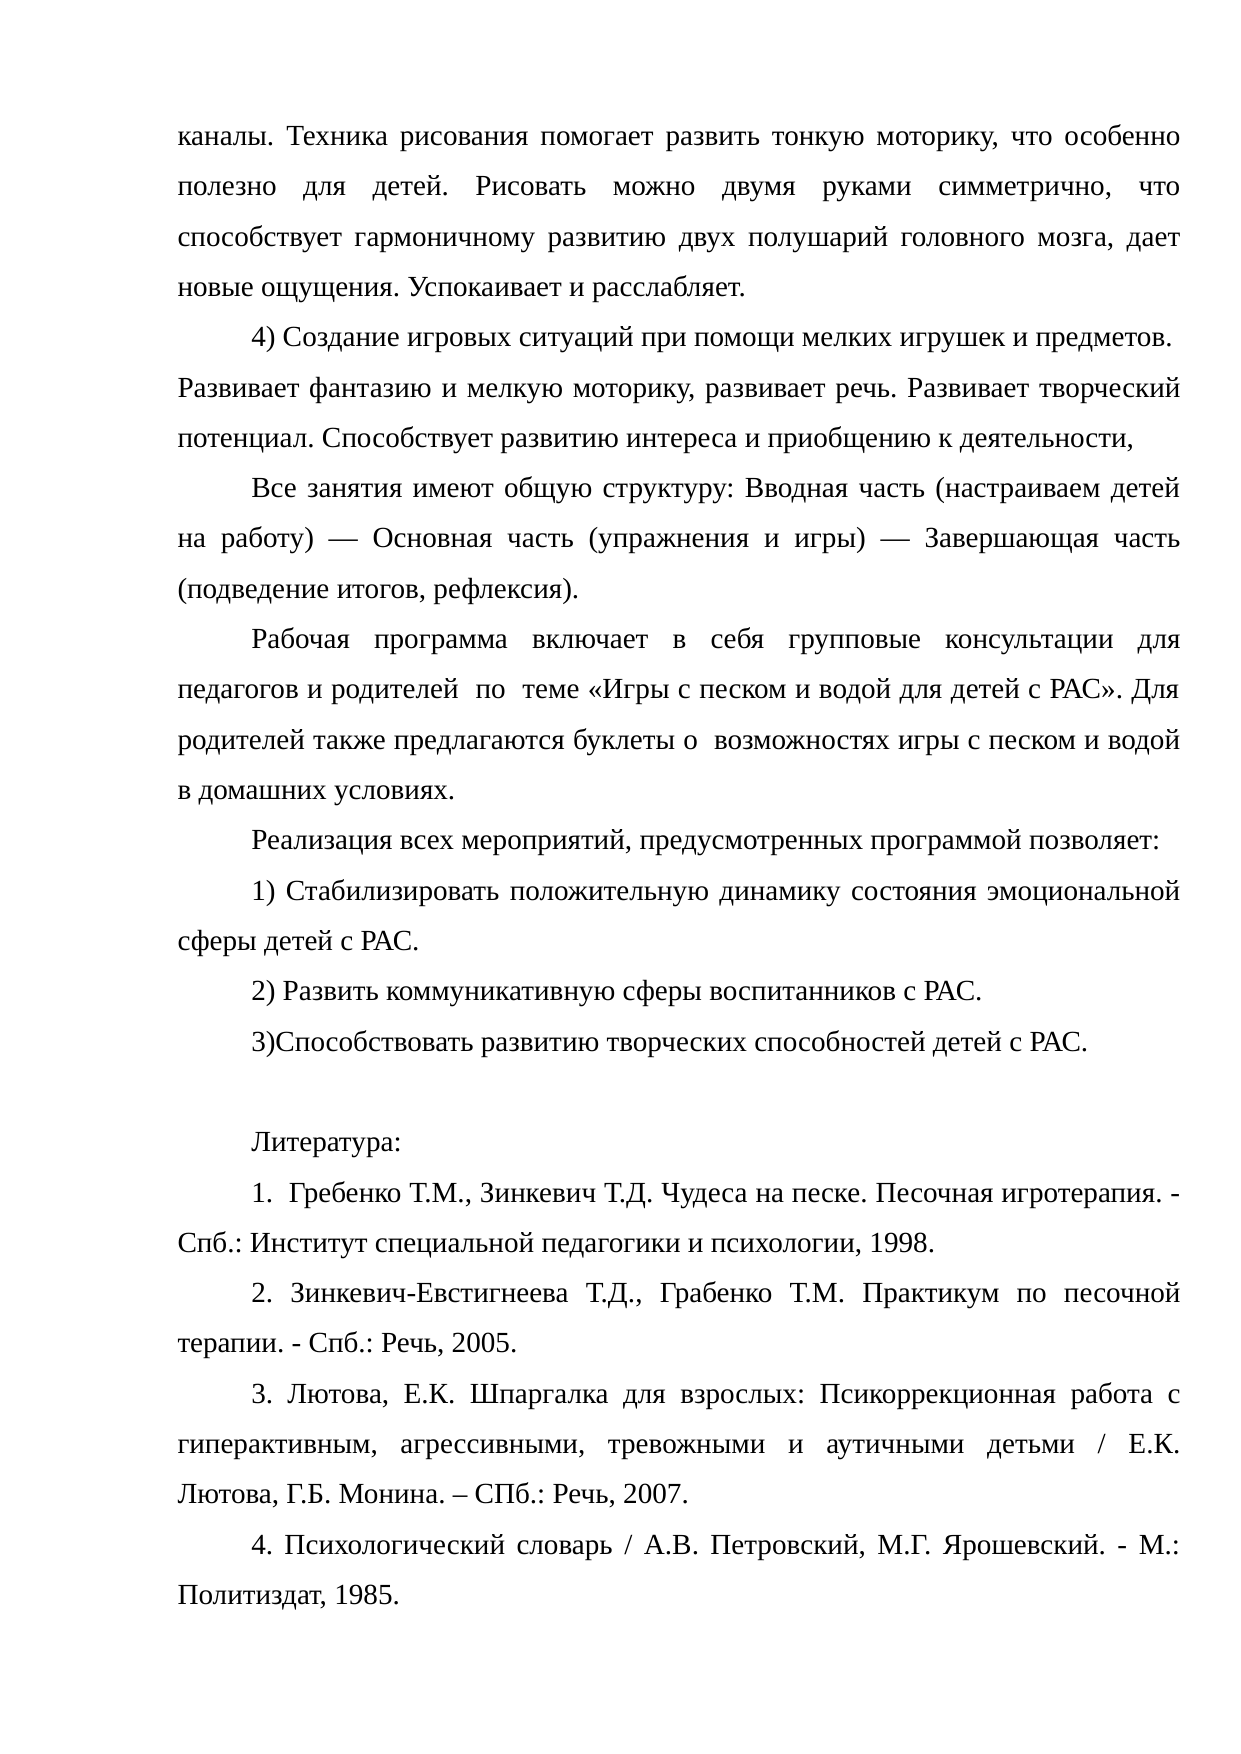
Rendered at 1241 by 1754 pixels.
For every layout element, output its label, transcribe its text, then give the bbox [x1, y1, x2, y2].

text 4) Создание игровых ситуаций при помощи мелких игрушек и предметов. [177, 319, 1181, 353]
text 1. Гребенко Т.М., Зинкевич Т.Д. Чудеса на песке. Песочная игротерапия. - Спб.: Институт специальной педагогики и психологии, 1998. [177, 1175, 1181, 1258]
text Развивает фантазию и мелкую моторику, развивает речь. Развивает творческий потенциал. Способствует развитию интереса и приобщению к деятельности, [177, 370, 1181, 453]
text Реализация всех мероприятий, предусмотренных программой позволяет: [177, 822, 1181, 856]
text 3. Лютова, Е.К. Шпаргалка для взрослых: Псикоррекционная работа с гиперактивным, агрессивными, тревожными и аутичными детьми / Е.К. Лютова, Г.Б. Монина. – СПб.: Речь, 2007. [177, 1376, 1181, 1510]
text 3)Способствовать развитию творческих способностей детей с РАС. [177, 1024, 1181, 1057]
text 2. Зинкевич-Евстигнеева Т.Д., Грабенко Т.М. Практикум по песочной терапии. - Спб.: Речь, 2005. [177, 1275, 1181, 1359]
text 4. Психологический словарь / А.В. Петровский, М.Г. Ярошевский. - М.: Политиздат, 1985. [177, 1527, 1181, 1611]
text Рабочая программа включает в себя групповые консультации для педагогов и родителей по теме «Игры с песком и водой для детей с РАС». Для родителей также предлагаются буклеты о возможностях игры с песком и водой в домашних условиях. [177, 621, 1181, 806]
text Литература: [177, 1124, 1181, 1158]
text Все занятия имеют общую структуру: Вводная часть (настраиваем детей на работу) — Основная часть (упражнения и игры) — Завершающая часть (подведение итогов, рефлексия). [177, 470, 1181, 604]
text 1) Стабилизировать положительную динамику состояния эмоциональной сферы детей с РАС. [177, 873, 1181, 957]
text каналы. Техника рисования помогает развить тонкую моторику, что особенно полезно для детей. Рисовать можно двумя руками симметрично, что способствует гармоничному развитию двух полушарий головного мозга, дает новые ощущения. Успокаивает и расслабляет. [177, 118, 1181, 303]
text 2) Развить коммуникативную сферы воспитанников с РАС. [177, 973, 1181, 1007]
